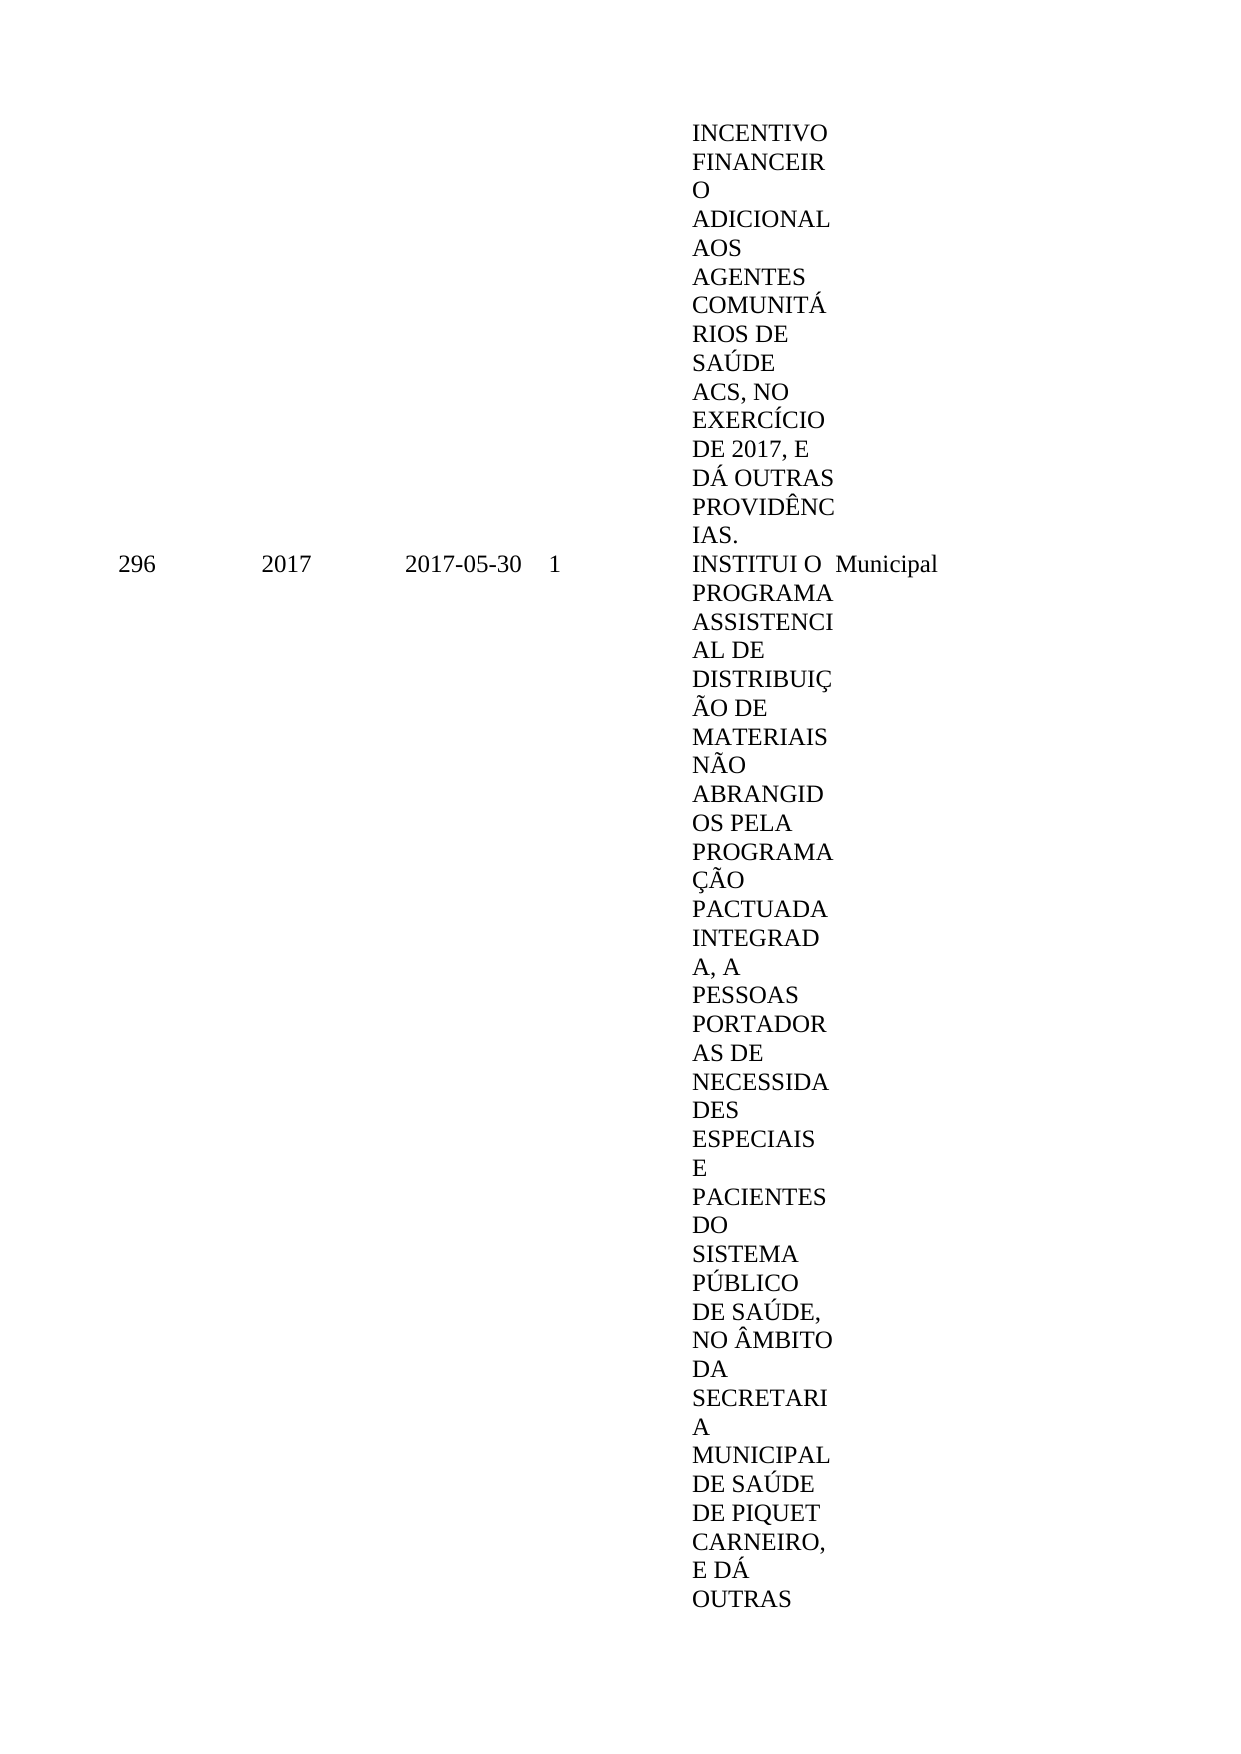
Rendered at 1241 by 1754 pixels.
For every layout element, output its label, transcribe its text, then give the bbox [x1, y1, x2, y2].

table_cell 2017-05-30 [405, 549, 548, 1613]
table_cell Municipal [835, 549, 979, 1613]
table_cell INCENTIVO FINANCEIRO ADICIONAL AOS AGENTES COMUNITÁRIOS DE SAÚDE ACS, NO EXERCÍCIO DE 2017, E DÁ OUTRAS PROVIDÊNCIAS. [692, 118, 835, 549]
table_cell [118, 118, 261, 549]
table_cell 1 [548, 549, 692, 1613]
table_cell [261, 118, 405, 549]
table_cell [979, 118, 1122, 549]
table_cell 2017 [261, 549, 405, 1613]
table_cell [405, 118, 548, 549]
table_cell [548, 118, 692, 549]
table_cell 296 [118, 549, 261, 1613]
table_cell [835, 118, 979, 549]
table_cell INSTITUI O PROGRAMA ASSISTENCIAL DE DISTRIBUIÇÃO DE MATERIAIS NÃO ABRANGIDOS PELA PROGRAMAÇÃO PACTUADA INTEGRADA, A PESSOAS PORTADORAS DE NECESSIDADES ESPECIAIS E PACIENTES DO SISTEMA PÚBLICO DE SAÚDE, NO ÂMBITO DA SECRETARIA MUNICIPAL DE SAÚDE DE PIQUET CARNEIRO, E DÁ OUTRAS [692, 549, 835, 1613]
table_cell [979, 549, 1122, 1613]
